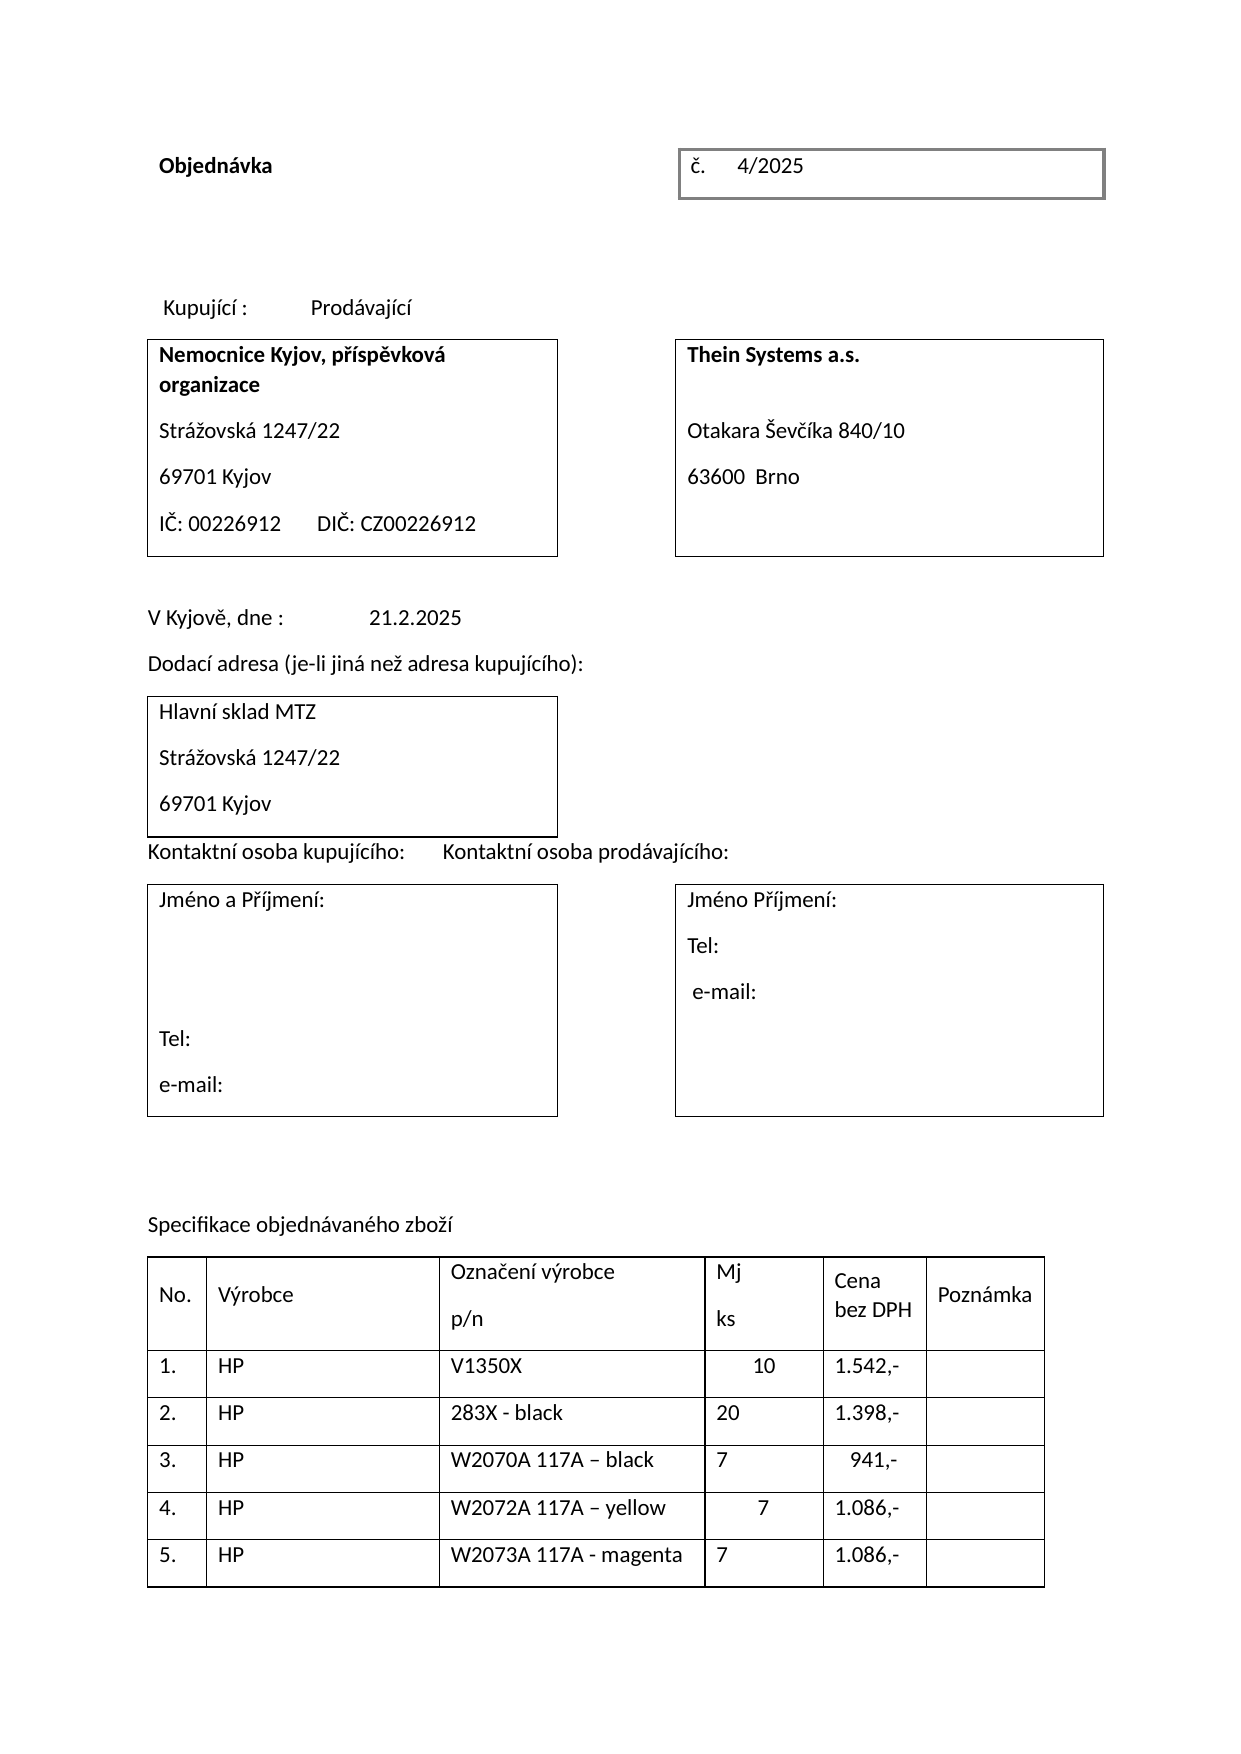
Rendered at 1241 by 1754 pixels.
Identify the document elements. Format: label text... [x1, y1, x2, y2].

table_cell [927, 1398, 1044, 1444]
table_header Výrobce [207, 1258, 439, 1350]
table_cell V1350X [440, 1351, 704, 1397]
table_cell [558, 1070, 675, 1116]
table_header No. [148, 1258, 206, 1350]
table_cell [927, 1540, 1044, 1586]
table_cell 10 [706, 1351, 823, 1397]
table_cell W2070A 117A – black [440, 1446, 704, 1492]
table_cell 7 [706, 1493, 823, 1539]
table_cell 7 [706, 1446, 823, 1492]
table_header č. 4/2025 [681, 151, 1102, 197]
table_cell [558, 463, 675, 509]
table_cell [676, 509, 1103, 556]
table_cell 2. [148, 1398, 206, 1444]
table_cell 63600 Brno [676, 463, 1103, 509]
text Kontaktní osoba kupujícího: Kontaktní osoba prodávajícího: [148, 837, 1093, 865]
table_header Thein Systems a.s. [676, 340, 1103, 416]
table_cell [927, 1493, 1044, 1539]
table_header Jméno a Příjmení: [148, 885, 557, 1024]
table_cell Otakara Ševčíka 840/10 [676, 416, 1103, 462]
table_cell 3. [148, 1446, 206, 1492]
table_cell 69701 Kyjov [148, 463, 557, 509]
text Specifikace objednávaného zboží [148, 1210, 1093, 1238]
table_cell 1. [148, 1351, 206, 1397]
table_cell 69701 Kyjov [148, 789, 557, 836]
table_cell W2072A 117A – yellow [440, 1493, 704, 1539]
table_cell Tel: [148, 1024, 557, 1070]
table_cell [927, 1351, 1044, 1397]
table_header [558, 884, 675, 1024]
table_cell W2073A 117A - magenta [440, 1540, 704, 1586]
table_header Hlavní sklad MTZ Strážovská 1247/22 [148, 697, 557, 789]
table_header Objednávka [148, 148, 678, 197]
table_cell Strážovská 1247/22 [148, 416, 557, 462]
table_cell [558, 416, 675, 462]
table_cell [676, 1024, 1103, 1070]
table_cell e-mail: [148, 1070, 557, 1116]
table_cell [927, 1446, 1044, 1492]
table_header Poznámka [927, 1258, 1044, 1350]
table_cell [558, 509, 675, 556]
table_cell 1.086,- [824, 1493, 926, 1539]
table_cell 4. [148, 1493, 206, 1539]
table_cell 7 [706, 1540, 823, 1586]
table_header [558, 339, 675, 416]
table_cell [558, 1024, 675, 1070]
table_cell 941,- [824, 1446, 926, 1492]
table_header Mj ks [706, 1258, 823, 1350]
table_header Jméno Příjmení: Tel: e-mail: [676, 885, 1103, 1024]
table_cell 1.086,- [824, 1540, 926, 1586]
text Dodací adresa (je-li jiná než adresa kupujícího): [148, 649, 1093, 677]
table_cell 20 [706, 1398, 823, 1444]
table_cell [676, 1070, 1103, 1116]
table_cell 1.542,- [824, 1351, 926, 1397]
text V Kyjově, dne : 21.2.2025 [148, 603, 1093, 631]
text Kupující : Prodávající [148, 293, 1093, 321]
table_cell 283X - black [440, 1398, 704, 1444]
table_cell IČ: 00226912 DIČ: CZ00226912 [148, 509, 557, 556]
table_cell 5. [148, 1540, 206, 1586]
table_header Označení výrobce p/n [440, 1258, 704, 1350]
table_cell 1.398,- [824, 1398, 926, 1444]
table_cell HP [207, 1398, 439, 1444]
table_header Cena bez DPH [824, 1258, 926, 1350]
table_header Nemocnice Kyjov, příspěvková organizace [148, 340, 557, 416]
table_cell HP [207, 1493, 439, 1539]
table_cell HP [207, 1540, 439, 1586]
table_cell HP [207, 1446, 439, 1492]
table_cell HP [207, 1351, 439, 1397]
